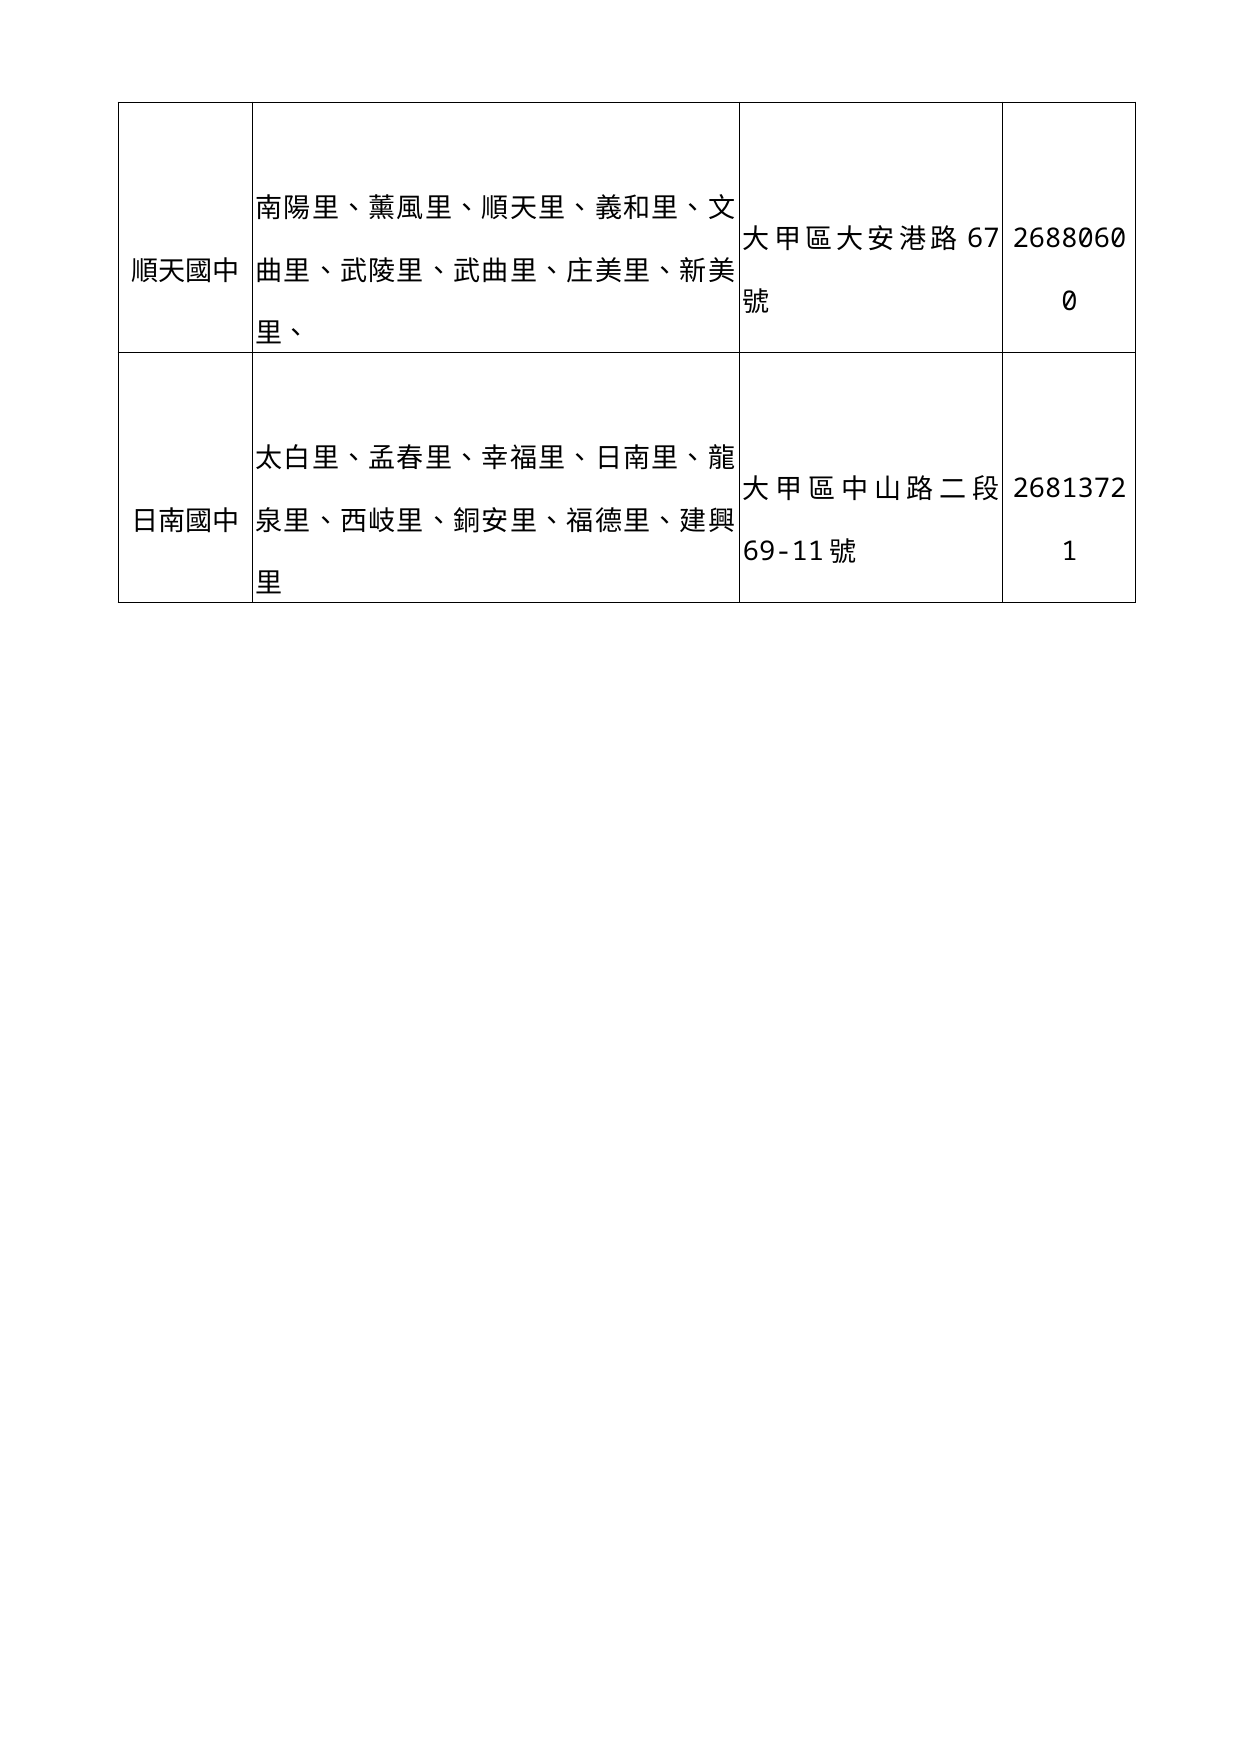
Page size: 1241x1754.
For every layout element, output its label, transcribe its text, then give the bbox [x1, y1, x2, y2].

table_cell 順天國中 [119, 103, 252, 352]
table_cell 26880600 [1003, 103, 1135, 352]
table_cell 南陽里、薰風里、順天里、義和里、文曲里、武陵里、武曲里、庄美里、新美里、 [253, 103, 739, 352]
table_cell 大甲區中山路二段69-11號 [740, 353, 1002, 602]
table_cell 太白里、孟春里、幸福里、日南里、龍泉里、西岐里、銅安里、福德里、建興里 [253, 353, 739, 602]
table_cell 26813721 [1003, 353, 1135, 602]
table_cell 大甲區大安港路67號 [740, 103, 1002, 352]
table_cell 日南國中 [119, 353, 252, 602]
